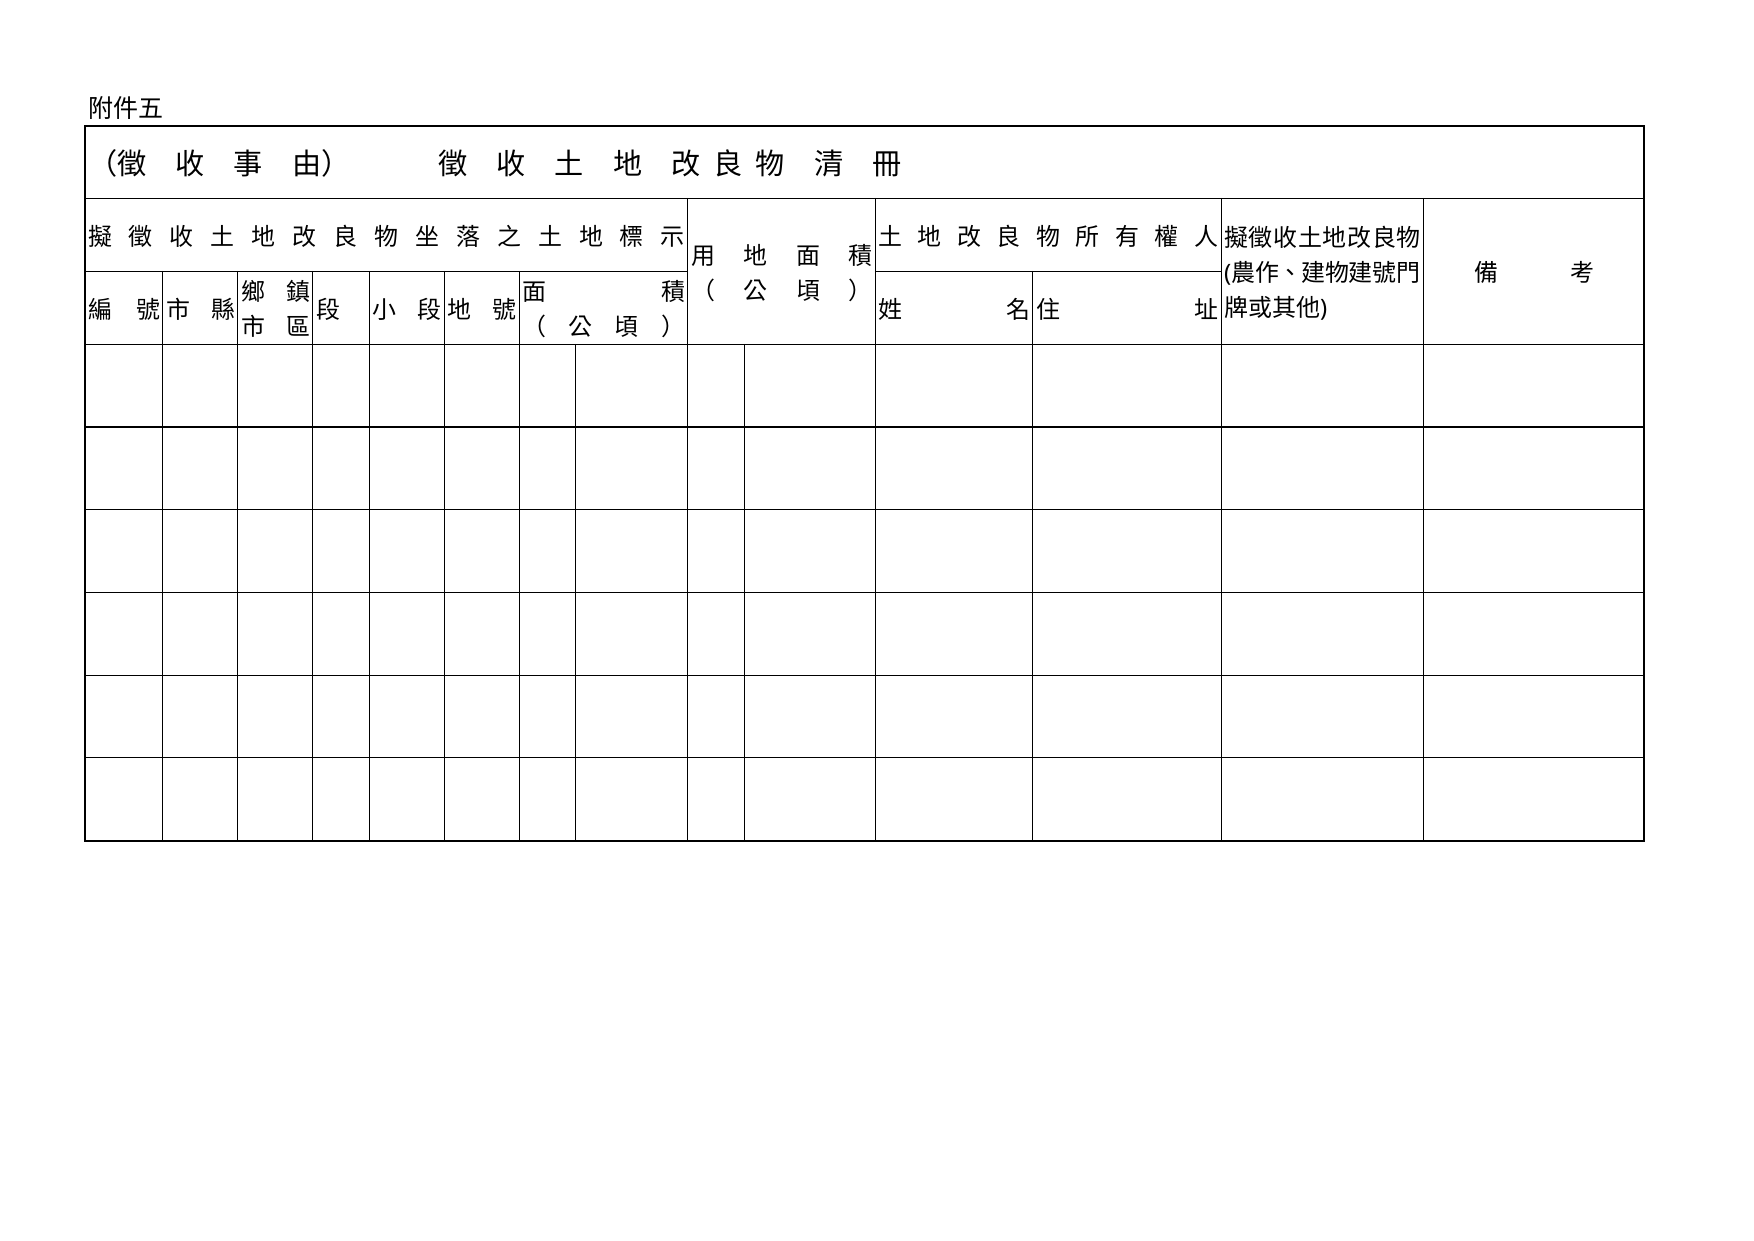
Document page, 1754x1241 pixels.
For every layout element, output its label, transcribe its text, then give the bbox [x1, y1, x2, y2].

table_cell [688, 345, 744, 426]
table_cell [370, 510, 444, 592]
table_cell [1424, 345, 1643, 426]
table_cell [745, 758, 875, 840]
table_cell [1424, 428, 1643, 509]
table_cell [876, 510, 1032, 592]
table_cell [688, 676, 744, 757]
table_cell [1424, 593, 1643, 674]
table_cell [688, 758, 744, 840]
table_cell [238, 676, 312, 757]
table_cell 擬徵收土地改良物坐落之土地標示 [86, 199, 687, 271]
table_cell [1222, 345, 1423, 426]
table_cell [370, 345, 444, 426]
table_cell 市縣 [163, 272, 237, 344]
table_cell [313, 345, 369, 426]
table_cell [576, 758, 687, 840]
table_cell [876, 345, 1032, 426]
table_cell [445, 428, 519, 509]
table_cell [313, 428, 369, 509]
table_cell [163, 345, 237, 426]
table_cell 地號 [445, 272, 519, 344]
table_cell [1033, 593, 1221, 674]
table_cell [370, 593, 444, 674]
table_cell 段 [313, 272, 369, 344]
table_cell [576, 593, 687, 674]
table_cell [876, 593, 1032, 674]
table_cell [1222, 676, 1423, 757]
table_cell [520, 510, 575, 592]
table_cell [370, 676, 444, 757]
table_cell 住址 [1033, 272, 1221, 344]
text 附件五 [89, 89, 1665, 125]
table_cell [86, 676, 162, 757]
table_cell [445, 593, 519, 674]
table_cell [1033, 510, 1221, 592]
table_cell [876, 676, 1032, 757]
table_cell 土地改良物所有權人 [876, 199, 1221, 271]
table_cell [1222, 593, 1423, 674]
table_cell [163, 510, 237, 592]
table_cell [745, 676, 875, 757]
table_cell [238, 593, 312, 674]
table_cell 擬徵收土地改良物(農作、建物建號門牌或其他) [1222, 199, 1423, 344]
table_cell [1424, 758, 1643, 840]
table_cell [163, 676, 237, 757]
table_cell [520, 345, 575, 426]
table_cell [520, 593, 575, 674]
table_cell [86, 428, 162, 509]
table_cell [313, 510, 369, 592]
table_cell 姓名 [876, 272, 1032, 344]
table_cell [86, 758, 162, 840]
table_cell [876, 428, 1032, 509]
table_cell [163, 428, 237, 509]
table_cell [1222, 428, 1423, 509]
table_cell 用地面積 （公頃） [688, 199, 875, 344]
table_cell [576, 345, 687, 426]
table_cell 面積 （公頃） [520, 272, 687, 344]
table_cell [370, 428, 444, 509]
table_cell 小段 [370, 272, 444, 344]
table_cell [745, 428, 875, 509]
table_cell [520, 758, 575, 840]
table_cell [445, 676, 519, 757]
table_cell [745, 345, 875, 426]
table_cell [1033, 428, 1221, 509]
table_cell [576, 428, 687, 509]
table_cell [163, 758, 237, 840]
table_cell [313, 676, 369, 757]
table_cell [163, 593, 237, 674]
table_cell [520, 676, 575, 757]
table_cell 鄉鎮 市區 [238, 272, 312, 344]
table_cell [1033, 345, 1221, 426]
table_cell 備 考 [1424, 199, 1643, 344]
table_cell [1222, 510, 1423, 592]
table_cell [688, 428, 744, 509]
table_cell [86, 510, 162, 592]
table_cell 編號 [86, 272, 162, 344]
table_cell [1033, 676, 1221, 757]
table_cell [238, 510, 312, 592]
table_cell [313, 758, 369, 840]
table_cell [370, 758, 444, 840]
table_cell [576, 510, 687, 592]
table_cell [313, 593, 369, 674]
table_cell [238, 758, 312, 840]
table_cell [576, 676, 687, 757]
table_header （徵 收 事 由） 徵 收 土 地 改 良 物 清 冊 [86, 127, 1643, 198]
table_cell [86, 345, 162, 426]
table_cell [238, 345, 312, 426]
table_cell [445, 510, 519, 592]
table_cell [745, 510, 875, 592]
table_cell [445, 758, 519, 840]
table_cell [445, 345, 519, 426]
table_cell [520, 428, 575, 509]
table_cell [688, 593, 744, 674]
table_cell [1424, 510, 1643, 592]
table_cell [745, 593, 875, 674]
table_cell [1424, 676, 1643, 757]
table_cell [876, 758, 1032, 840]
table_cell [1033, 758, 1221, 840]
table_cell [688, 510, 744, 592]
table_cell [86, 593, 162, 674]
table_cell [1222, 758, 1423, 840]
table_cell [238, 428, 312, 509]
